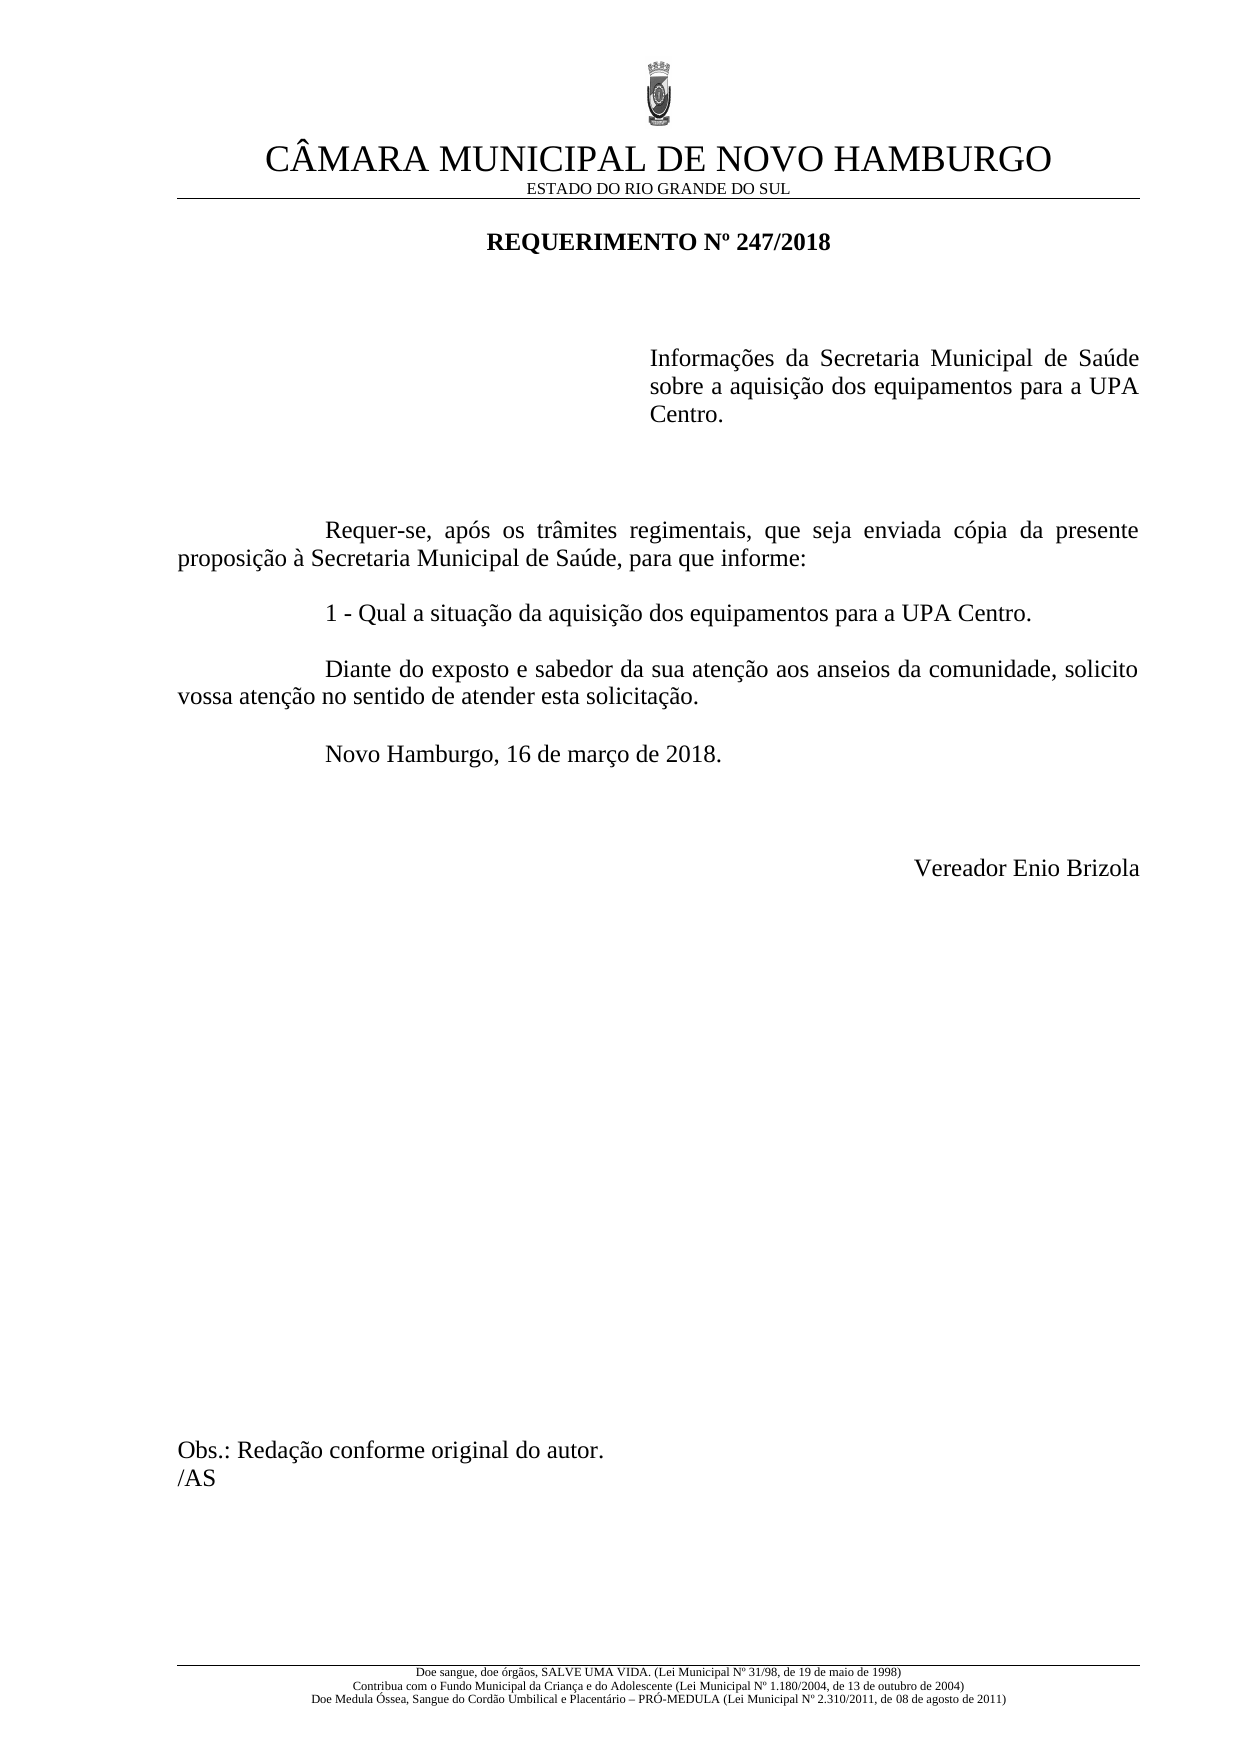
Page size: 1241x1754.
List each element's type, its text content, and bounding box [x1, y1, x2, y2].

text Obs.: Redação conforme original do autor. [177, 1436, 1140, 1464]
text Requer-se, após os trâmites regimentais, que seja enviada cópia da presente proposição à Secretaria Municipal de Saúde, para que informe: [177, 516, 1140, 572]
text Vereador Enio Brizola [177, 854, 1140, 882]
text Diante do exposto e sabedor da sua atenção aos anseios da comunidade, solicito vossa atenção no sentido de atender esta solicitação. [177, 655, 1140, 710]
text REQUERIMENTO Nº 247/2018 [177, 228, 1140, 256]
text 1 - Qual a situação da aquisição dos equipamentos para a UPA Centro. [177, 599, 1140, 627]
text /AS [177, 1464, 1140, 1491]
text Novo Hamburgo, 16 de março de 2018. [177, 740, 1140, 767]
text Informações da Secretaria Municipal de Saúde sobre a aquisição dos equipamentos para a UPA Centro. [649, 344, 1140, 428]
